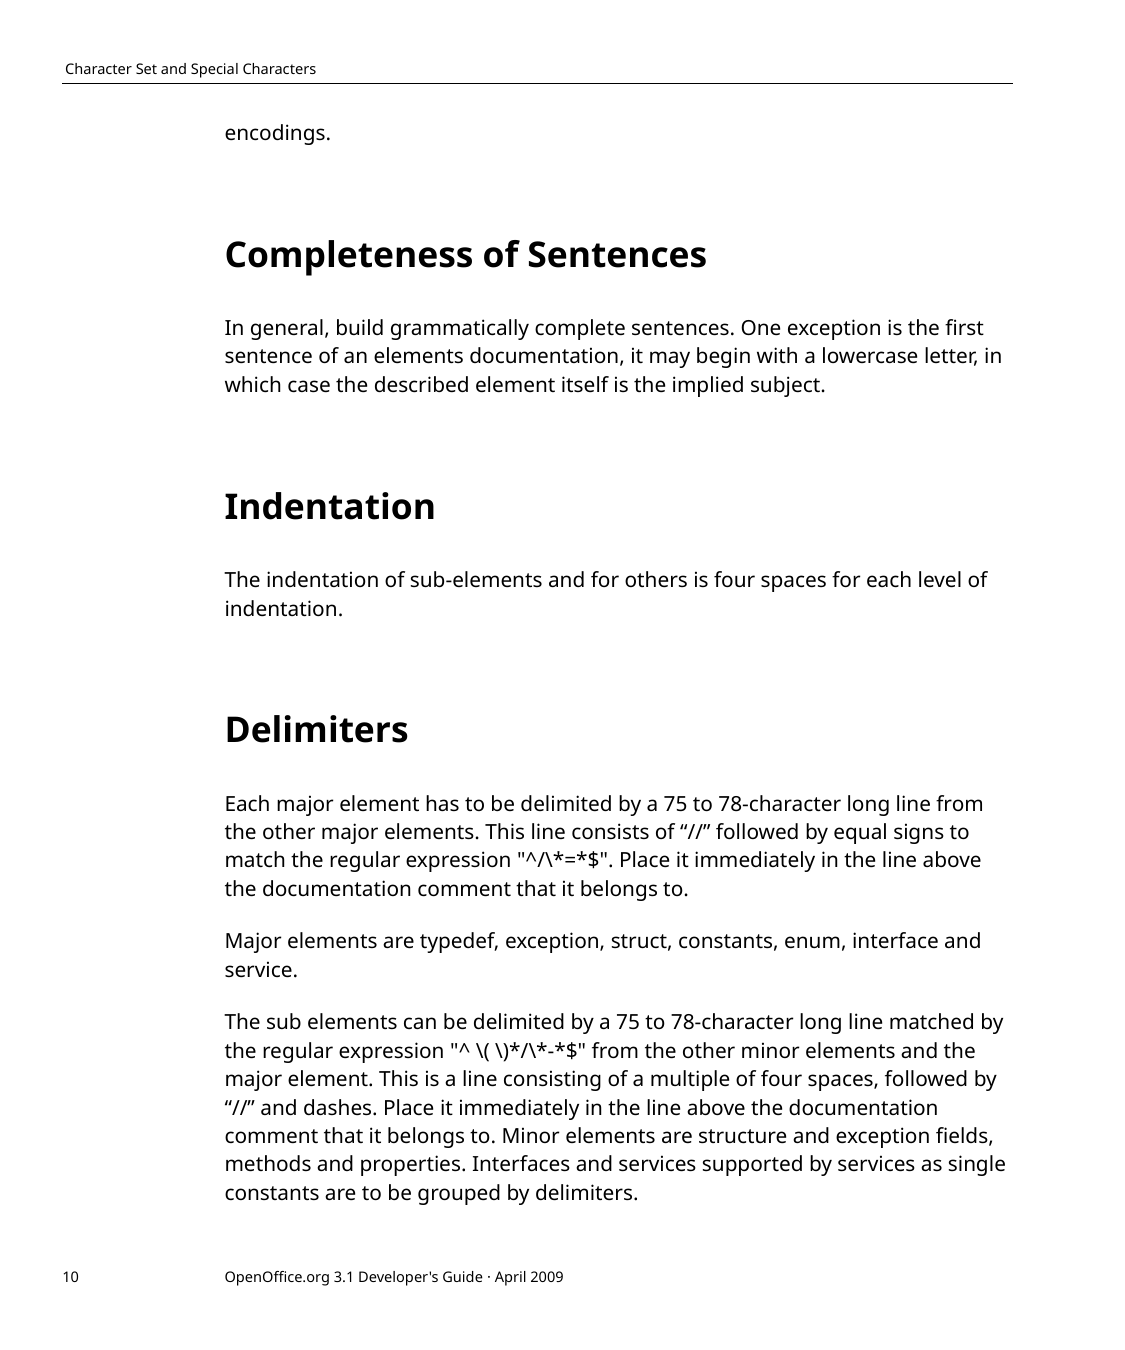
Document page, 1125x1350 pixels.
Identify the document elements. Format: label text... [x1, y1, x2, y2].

text encodings. [224, 118, 1013, 147]
text Each major element has to be delimited by a 75 to 78-character long line from the other major elements. This line consists of “//” followed by equal signs to match the regular expression "^/\*=*$". Place it immediately in the line above the documentation comment that it belongs to. [224, 789, 1013, 902]
text The sub elements can be delimited by a 75 to 78-character long line matched by the regular expression "^ \( \)*/\*-*$" from the other minor elements and the major element. This is a line consisting of a multiple of four spaces, followed by “//” and dashes. Place it immediately in the line above the documentation comment that it belongs to. Minor elements are structure and exception fields, methods and properties. Interfaces and services supported by services as single constants are to be grouped by delimiters. [224, 1007, 1013, 1206]
subtitle Indentation [224, 481, 1013, 529]
subtitle Delimiters [224, 705, 1013, 753]
text In general, build grammatically complete sentences. One exception is the first sentence of an elements documentation, it may begin with a lowercase letter, in which case the described element itself is the implied subject. [224, 313, 1013, 398]
subtitle Completeness of Sentences [224, 229, 1013, 278]
text Major elements are typedef, exception, struct, constants, enum, interface and service. [224, 926, 1013, 983]
text The indentation of sub-elements and for others is four spaces for each level of indentation. [224, 565, 1013, 622]
